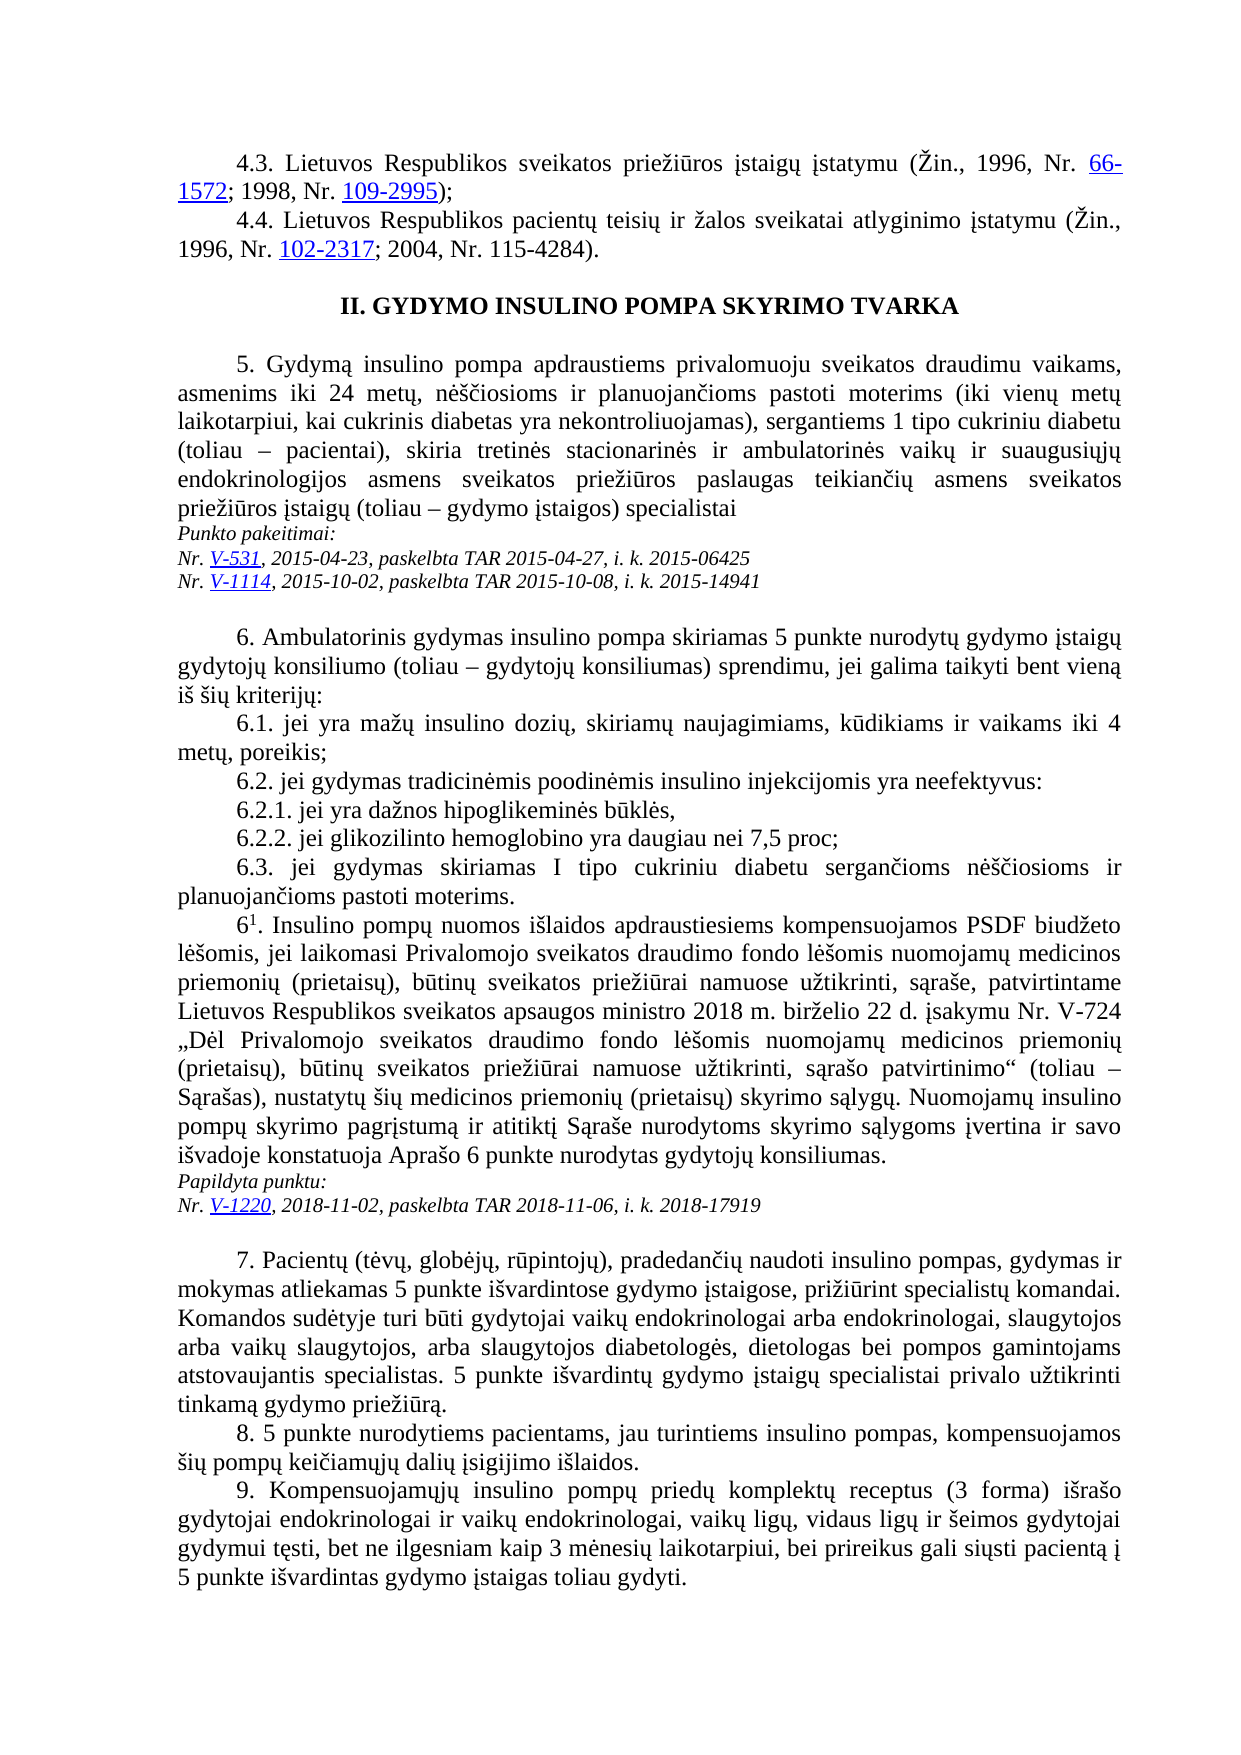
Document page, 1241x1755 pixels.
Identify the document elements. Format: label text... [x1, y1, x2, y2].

text 5. Gydymą insulino pompa apdraustiems privalomuoju sveikatos draudimu vaikams, asmenims iki 24 metų, nėščiosioms ir planuojančioms pastoti moterims (iki vienų metų laikotarpiui, kai cukrinis diabetas yra nekontroliuojamas), sergantiems 1 tipo cukriniu diabetu (toliau – pacientai), skiria tretinės stacionarinės ir ambulatorinės vaikų ir suaugusiųjų endokrinologijos asmens sveikatos priežiūros paslaugas teikiančių asmens sveikatos priežiūros įstaigų (toliau – gydymo įstaigos) specialistai [177, 349, 1122, 521]
text 6. Ambulatorinis gydymas insulino pompa skiriamas 5 punkte nurodytų gydymo įstaigų gydytojų konsiliumo (toliau – gydytojų konsiliumas) sprendimu, jei galima taikyti bent vieną iš šių kriterijų: [177, 622, 1122, 708]
text 9. Kompensuojamųjų insulino pompų priedų komplektų receptus (3 forma) išrašo gydytojai endokrinologai ir vaikų endokrinologai, vaikų ligų, vidaus ligų ir šeimos gydytojai gydymui tęsti, bet ne ilgesniam kaip 3 mėnesių laikotarpiui, bei prireikus gali siųsti pacientą į 5 punkte išvardintas gydymo įstaigas toliau gydyti. [177, 1475, 1122, 1590]
text 6.3. jei gydymas skiriamas I tipo cukriniu diabetu sergančioms nėščiosioms ir planuojančioms pastoti moterims. [177, 852, 1122, 910]
text Nr. V-1114, 2015-10-02, paskelbta TAR 2015-10-08, i. k. 2015-14941 [177, 569, 1122, 593]
text Nr. V-531, 2015-04-23, paskelbta TAR 2015-04-27, i. k. 2015-06425 [177, 545, 1122, 569]
text 6.2.2. jei glikozilinto hemoglobino yra daugiau nei 7,5 proc; [177, 823, 1122, 852]
text Nr. V-1220, 2018-11-02, paskelbta TAR 2018-11-06, i. k. 2018-17919 [177, 1193, 1122, 1217]
text Punkto pakeitimai: [177, 521, 1122, 545]
text 7. Pacientų (tėvų, globėjų, rūpintojų), pradedančių naudoti insulino pompas, gydymas ir mokymas atliekamas 5 punkte išvardintose gydymo įstaigose, prižiūrint specialistų komandai. Komandos sudėtyje turi būti gydytojai vaikų endokrinologai arba endokrinologai, slaugytojos arba vaikų slaugytojos, arba slaugytojos diabetologės, dietologas bei pompos gamintojams atstovaujantis specialistas. 5 punkte išvardintų gydymo įstaigų specialistai privalo užtikrinti tinkamą gydymo priežiūrą. [177, 1245, 1122, 1418]
text 8. 5 punkte nurodytiems pacientams, jau turintiems insulino pompas, kompensuojamos šių pompų keičiamųjų dalių įsigijimo išlaidos. [177, 1418, 1122, 1475]
text 6.2. jei gydymas tradicinėmis poodinėmis insulino injekcijomis yra neefektyvus: [177, 766, 1122, 795]
text 4.4. Lietuvos Respublikos pacientų teisių ir žalos sveikatai atlyginimo įstatymu (Žin., 1996, Nr. 102-2317; 2004, Nr. 115-4284). [177, 205, 1122, 263]
text 61. Insulino pompų nuomos išlaidos apdraustiesiems kompensuojamos PSDF biudžeto lėšomis, jei laikomasi Privalomojo sveikatos draudimo fondo lėšomis nuomojamų medicinos priemonių (prietaisų), būtinų sveikatos priežiūrai namuose užtikrinti, sąraše, patvirtintame Lietuvos Respublikos sveikatos apsaugos ministro 2018 m. birželio 22 d. įsakymu Nr. V-724 „Dėl Privalomojo sveikatos draudimo fondo lėšomis nuomojamų medicinos priemonių (prietaisų), būtinų sveikatos priežiūrai namuose užtikrinti, sąrašo patvirtinimo“ (toliau – Sąrašas), nustatytų šių medicinos priemonių (prietaisų) skyrimo sąlygų. Nuomojamų insulino pompų skyrimo pagrįstumą ir atitiktį Sąraše nurodytoms skyrimo sąlygoms įvertina ir savo išvadoje konstatuoja Aprašo 6 punkte nurodytas gydytojų konsiliumas. [177, 910, 1122, 1168]
text 6.1. jei yra mažų insulino dozių, skiriamų naujagimiams, kūdikiams ir vaikams iki 4 metų, poreikis; [177, 708, 1122, 766]
text 6.2.1. jei yra dažnos hipoglikeminės būklės, [177, 795, 1122, 823]
text 4.3. Lietuvos Respublikos sveikatos priežiūros įstaigų įstatymu (Žin., 1996, Nr. 66-1572; 1998, Nr. 109-2995); [177, 148, 1122, 205]
text II. GYDYMO INSULINO POMPA SKYRIMO TVARKA [177, 291, 1122, 320]
text Papildyta punktu: [177, 1168, 1122, 1193]
